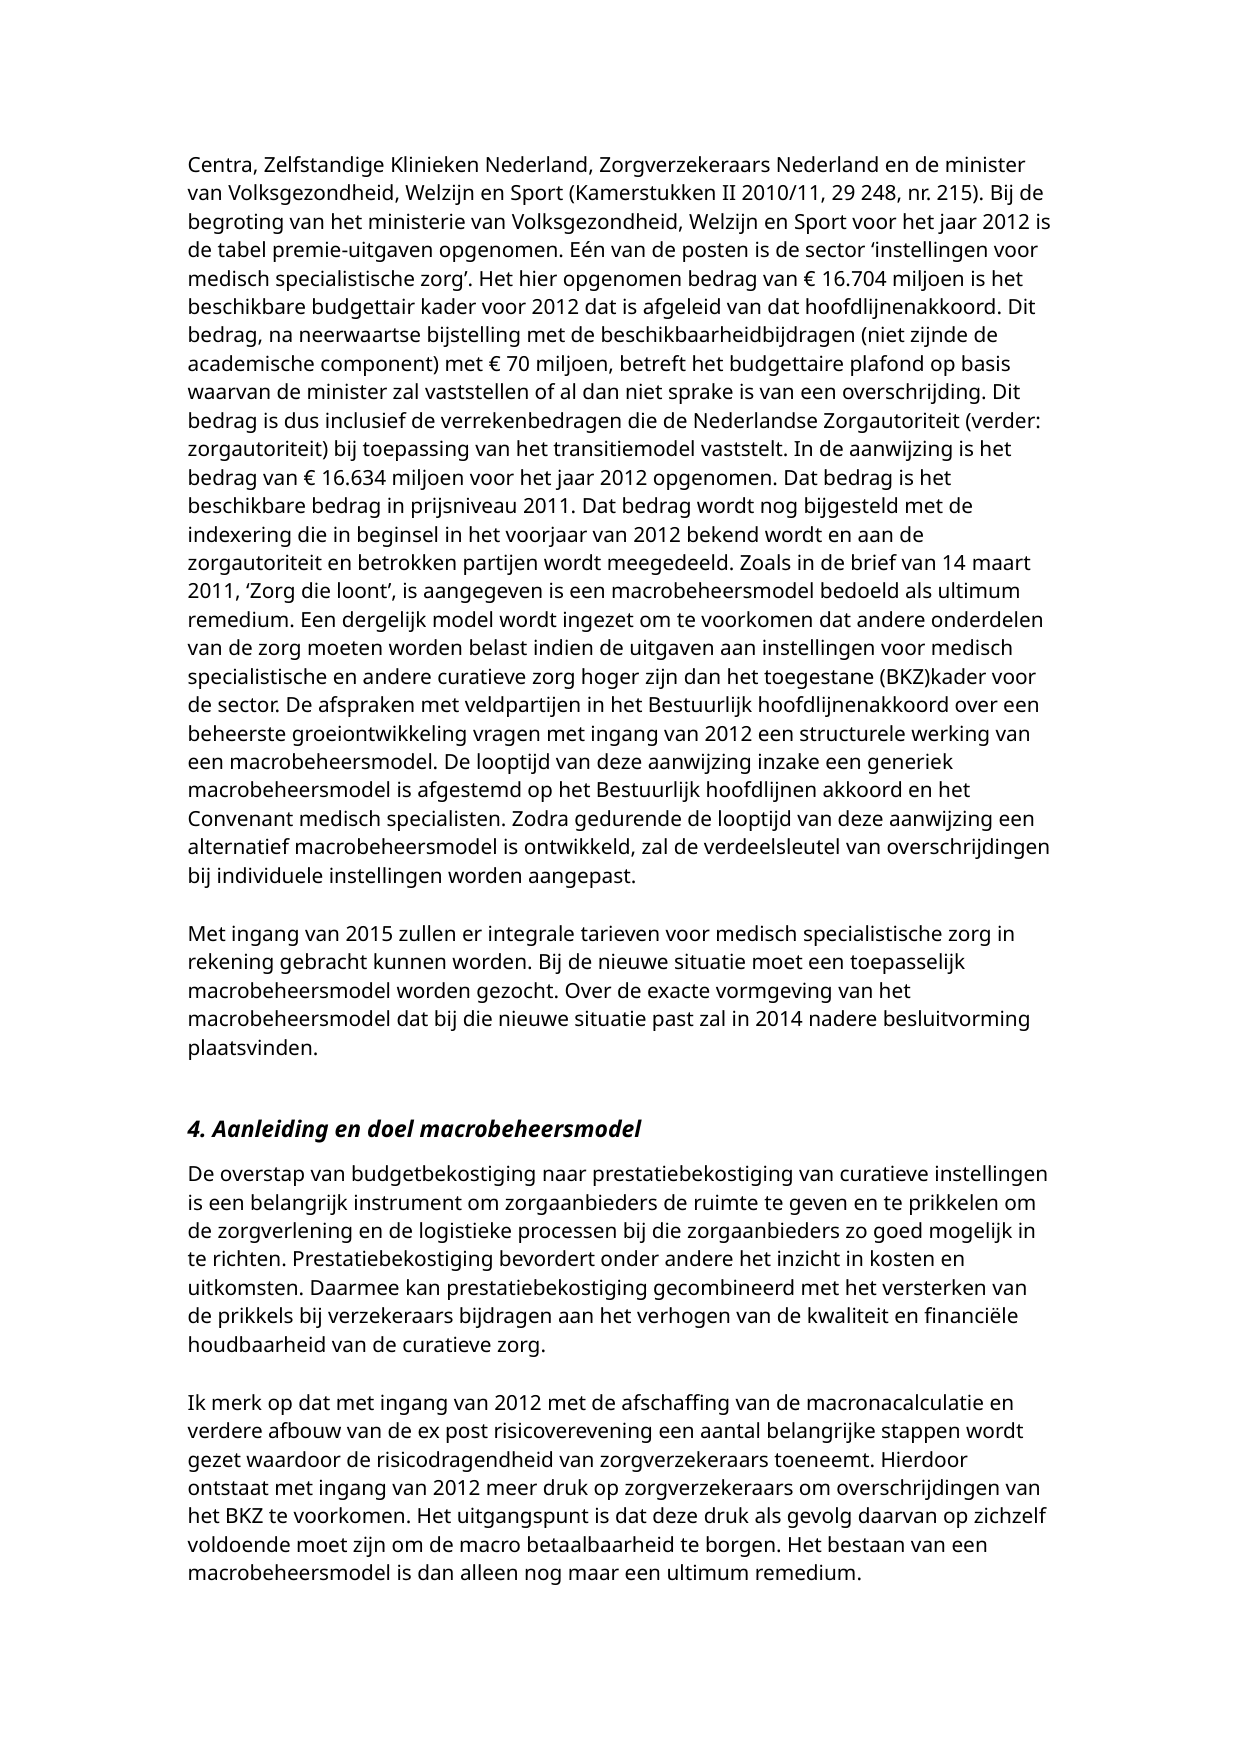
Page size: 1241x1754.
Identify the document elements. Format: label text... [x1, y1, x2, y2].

subtitle 4. Aanleiding en doel macrobeheersmodel [187, 1216, 1053, 1247]
subtitle 3. Bestuurlijk hoofdlijnenakkoord en Zorg die loont [187, 150, 1053, 181]
text Ik merk op dat met ingang van 2012 met de afschaffing van de macronacalculatie en verdere afbouw van de ex post risicoverevening een aantal belangrijke stappen wordt gezet waardoor de risicodragendheid van zorgverzekeraars toeneemt. Hierdoor ontstaat met ingang van 2012 meer druk op zorgverzekeraars om overschrijdingen van het BKZ te voorkomen. Het uitgangspunt is dat deze druk als gevolg daarvan op zichzelf voldoende moet zijn om de macro betaalbaarheid te borgen. Het bestaan van een macrobeheersmodel is dan alleen nog maar een ultimum remedium. [187, 1491, 1053, 1576]
text De overstap van budgetbekostiging naar prestatiebekostiging van curatieve instellingen is een belangrijk instrument om zorgaanbieders de ruimte te geven en te prikkelen om de zorgverlening en de logistieke processen bij die zorgaanbieders zo goed mogelijk in te richten. Prestatiebekostiging bevordert onder andere het inzicht in kosten en uitkomsten. Daarmee kan prestatiebekostiging gecombineerd met het versterken van de prikkels bij verzekeraars bijdragen aan het verhogen van de kwaliteit en financiële houdbaarheid van de curatieve zorg. [187, 1262, 1053, 1461]
text Op 4 juli 2011 is het Bestuurlijk hoofdlijnenakkoord gesloten tussen de Nederlandse Vereniging van Ziekenhuizen, de Nederlandse Federatie van Universitair Medische Centra, Zelfstandige Klinieken Nederland, Zorgverzekeraars Nederland en de minister van Volksgezondheid, Welzijn en Sport (Kamerstukken II 2010/11, 29 248, nr. 215). Bij de begroting van het ministerie van Volksgezondheid, Welzijn en Sport voor het jaar 2012 is de tabel premie-uitgaven opgenomen. Eén van de posten is de sector ‘instellingen voor medisch specialistische zorg’. Het hier opgenomen bedrag van € 16.704 miljoen is het beschikbare budgettair kader voor 2012 dat is afgeleid van dat hoofdlijnenakkoord. Dit bedrag, na neerwaartse bijstelling met de beschikbaarheidbijdragen (niet zijnde de academische component) met € 70 miljoen, betreft het budgettaire plafond op basis waarvan de minister zal vaststellen of al dan niet sprake is van een overschrijding. Dit bedrag is dus inclusief de verrekenbedragen die de Nederlandse Zorgautoriteit (verder: zorgautoriteit) bij toepassing van het transitiemodel vaststelt. In de aanwijzing is het bedrag van € 16.634 miljoen voor het jaar 2012 opgenomen. Dat bedrag is het beschikbare bedrag in prijsniveau 2011. Dat bedrag wordt nog bijgesteld met de indexering die in beginsel in het voorjaar van 2012 bekend wordt en aan de zorgautoriteit en betrokken partijen wordt meegedeeld. Zoals in de brief van 14 maart 2011, ‘Zorg die loont’, is aangegeven is een macrobeheersmodel bedoeld als ultimum remedium. Een dergelijk model wordt ingezet om te voorkomen dat andere onderdelen van de zorg moeten worden belast indien de uitgaven aan instellingen voor medisch specialistische en andere curatieve zorg hoger zijn dan het toegestane (BKZ)kader voor de sector. De afspraken met veldpartijen in het Bestuurlijk hoofdlijnenakkoord over een beheerste groeiontwikkeling vragen met ingang van 2012 een structurele werking van een macrobeheersmodel. De looptijd van deze aanwijzing inzake een generiek macrobeheersmodel is afgestemd op het Bestuurlijk hoofdlijnen akkoord en het Convenant medisch specialisten. Zodra gedurende de looptijd van deze aanwijzing een alternatief macrobeheersmodel is ontwikkeld, zal de verdeelsleutel van overschrijdingen bij individuele instellingen worden aangepast. [187, 196, 1053, 992]
text Met ingang van 2015 zullen er integrale tarieven voor medisch specialistische zorg in rekening gebracht kunnen worden. Bij de nieuwe situatie moet een toepasselijk macrobeheersmodel worden gezocht. Over de exacte vormgeving van het macrobeheersmodel dat bij die nieuwe situatie past zal in 2014 nadere besluitvorming plaatsvinden. [187, 1022, 1053, 1164]
